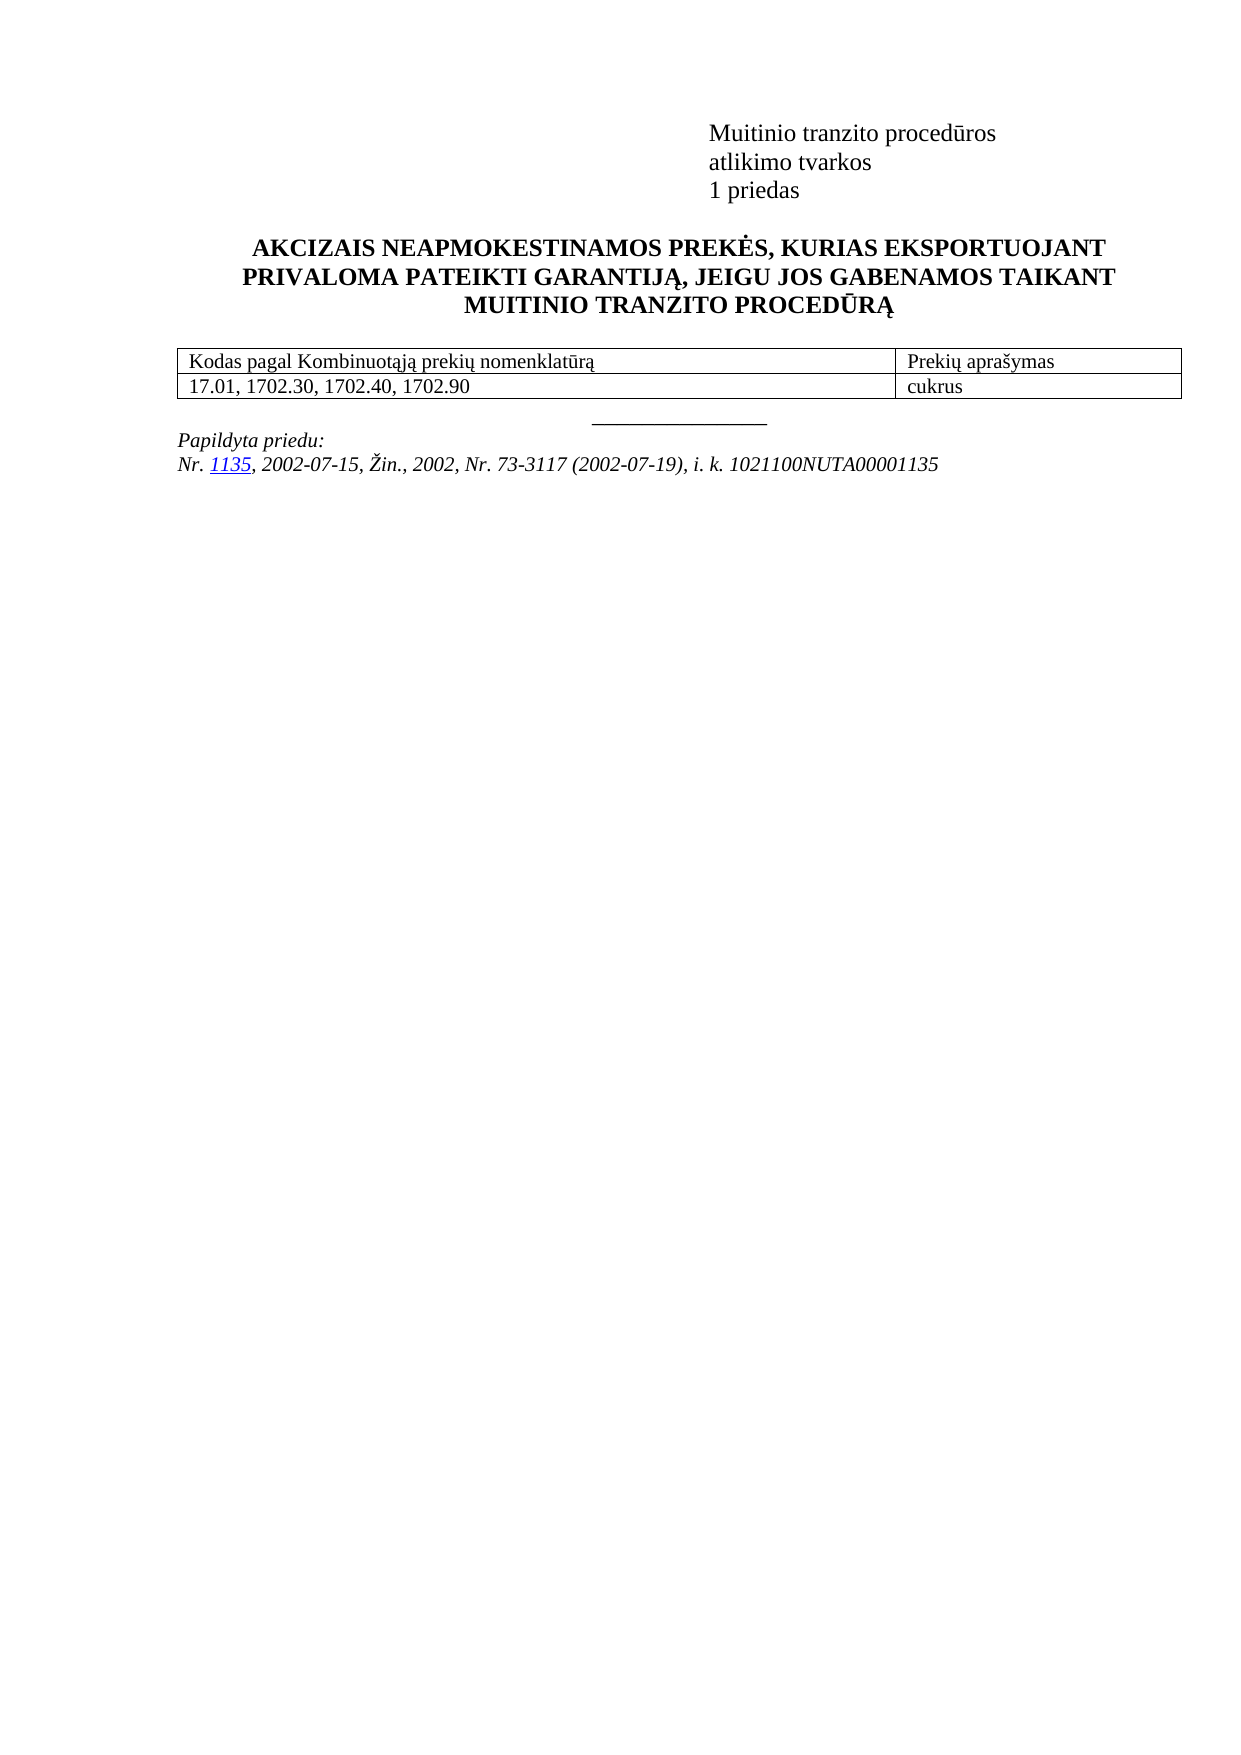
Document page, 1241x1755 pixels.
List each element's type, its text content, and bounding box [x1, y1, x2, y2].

text atlikimo tvarkos [177, 147, 1181, 176]
table_cell 17.01, 1702.30, 1702.40, 1702.90 [178, 374, 895, 398]
text Muitinio tranzito procedūros [177, 118, 1181, 147]
text Nr. 1135, 2002-07-15, Žin., 2002, Nr. 73-3117 (2002-07-19), i. k. 1021100NUTA00001135 [177, 452, 1181, 476]
table_header Kodas pagal Kombinuotąją prekių nomenklatūrą [178, 349, 895, 373]
table_cell cukrus [896, 374, 1181, 398]
text ______________ [177, 399, 1181, 428]
text 1 priedas [177, 176, 1181, 204]
text AKCIZAIS NEAPMOKESTINAMOS PREKĖS, KURIAS EKSPORTUOJANT PRIVALOMA PATEIKTI GARANTIJĄ, JEIGU JOS GABENAMOS TAIKANT MUITINIO TRANZITO PROCEDŪRĄ [177, 233, 1181, 319]
table_header Prekių aprašymas [896, 349, 1181, 373]
text Papildyta priedu: [177, 428, 1181, 452]
